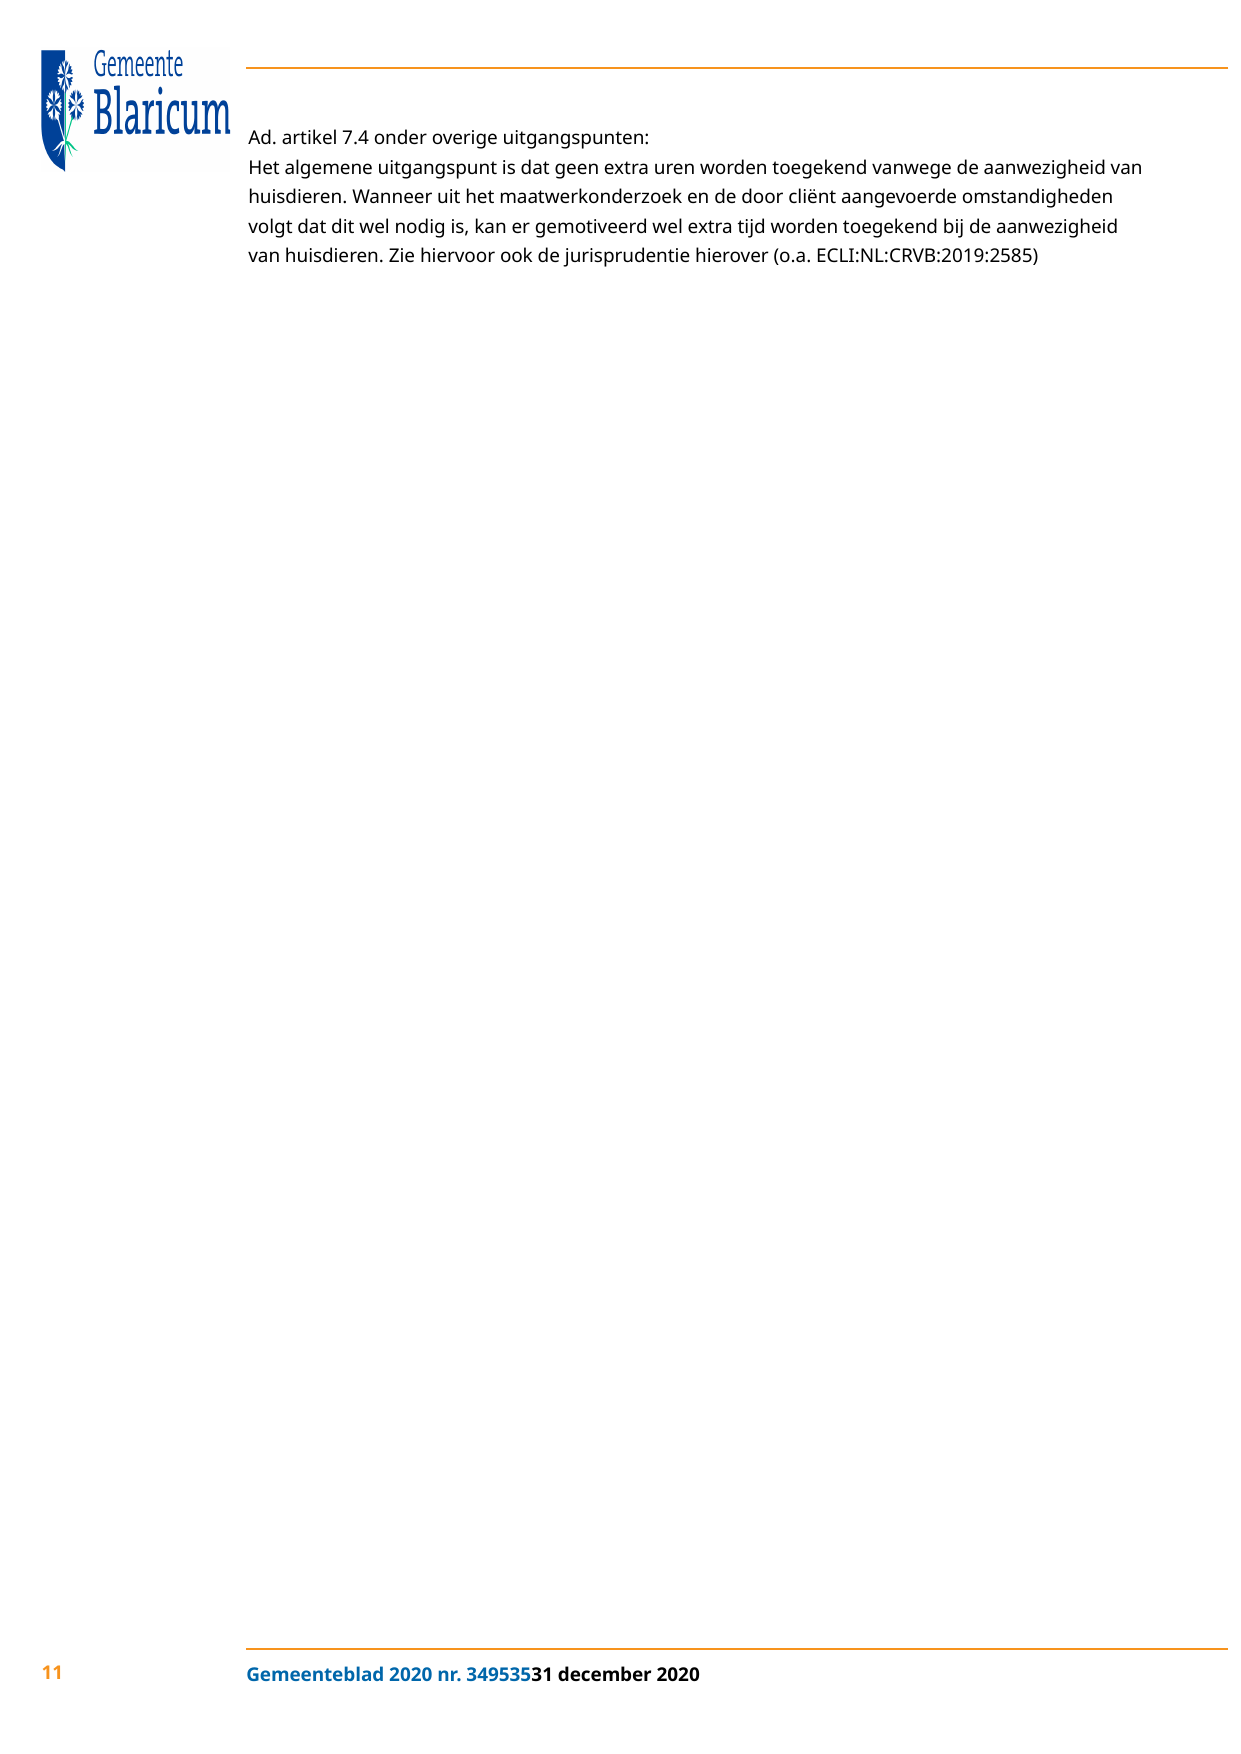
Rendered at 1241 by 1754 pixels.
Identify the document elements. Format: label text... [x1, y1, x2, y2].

picture [41, 47, 231, 172]
text Ad. artikel 7.4 onder overige uitgangspunten: [248, 124, 1152, 150]
text Het algemene uitgangspunt is dat geen extra uren worden toegekend vanwege de aanwezigheid van huisdieren. Wanneer uit het maatwerkonderzoek en de door cliënt aangevoerde omstandigheden volgt dat dit wel nodig is, kan er gemotiveerd wel extra tijd worden toegekend bij de aanwezigheid van huisdieren. Zie hiervoor ook de jurisprudentie hierover (o.a. ECLI:NL:CRVB:2019:2585) [248, 154, 1152, 268]
